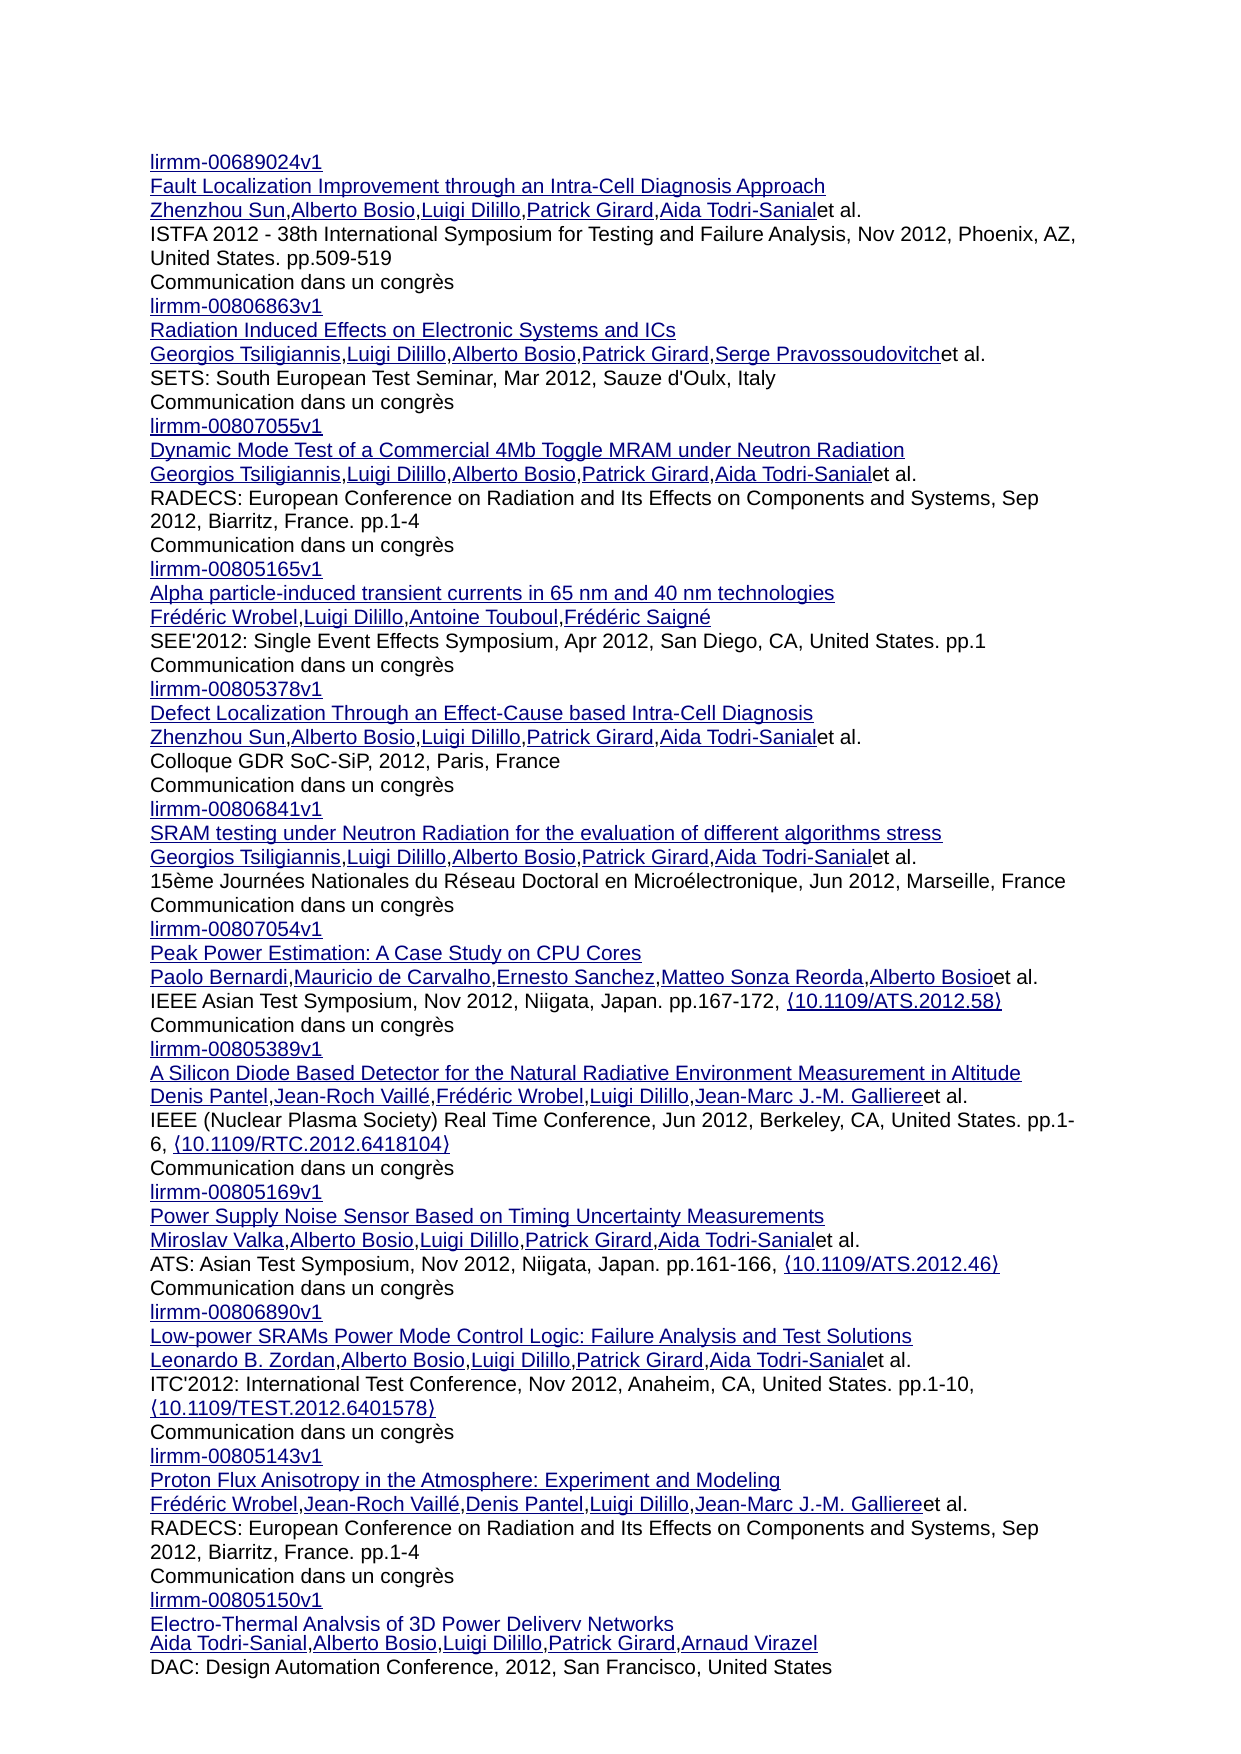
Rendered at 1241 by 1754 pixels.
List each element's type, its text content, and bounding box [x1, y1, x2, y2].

table_cell Peak Power Estimation: A Case Study on CPU Cores Paolo Bernardi,Mauricio de Carvalho,Ernesto Sanchez,Matteo Sonza Reorda,Alberto Bosioet al. IEEE Asian Test Symposium, Nov 2012, Niigata, Japan. pp.167-172, ⟨10.1109/ATS.2012.58⟩ Communication dans un congrès lirmm-00805389v1 [150, 941, 1090, 1060]
table_cell Power Supply Noise Sensor Based on Timing Uncertainty Measurements Miroslav Valka,Alberto Bosio,Luigi Dilillo,Patrick Girard,Aida Todri-Sanialet al. ATS: Asian Test Symposium, Nov 2012, Niigata, Japan. pp.161-166, ⟨10.1109/ATS.2012.46⟩ Communication dans un congrès lirmm-00806890v1 [150, 1204, 1090, 1324]
table_cell Electro-Thermal Analysis of 3D Power Delivery Networks Aida Todri-Sanial,Alberto Bosio,Luigi Dilillo,Patrick Girard,Arnaud Virazel DAC: Design Automation Conference, 2012, San Francisco, United States [150, 1611, 1090, 1679]
table_cell Alpha particle-induced transient currents in 65 nm and 40 nm technologies Frédéric Wrobel,Luigi Dilillo,Antoine Touboul,Frédéric Saigné SEE'2012: Single Event Effects Symposium, Apr 2012, San Diego, CA, United States. pp.1 Communication dans un congrès lirmm-00805378v1 [150, 581, 1090, 701]
table_cell SRAM testing under Neutron Radiation for the evaluation of different algorithms stress Georgios Tsiligiannis,Luigi Dilillo,Alberto Bosio,Patrick Girard,Aida Todri-Sanialet al. 15ème Journées Nationales du Réseau Doctoral en Microélectronique, Jun 2012, Marseille, France Communication dans un congrès lirmm-00807054v1 [150, 821, 1090, 941]
table_cell Defect Localization Through an Effect-Cause based Intra-Cell Diagnosis Zhenzhou Sun,Alberto Bosio,Luigi Dilillo,Patrick Girard,Aida Todri-Sanialet al. Colloque GDR SoC-SiP, 2012, Paris, France Communication dans un congrès lirmm-00806841v1 [150, 701, 1090, 821]
table_cell Low-power SRAMs Power Mode Control Logic: Failure Analysis and Test Solutions Leonardo B. Zordan,Alberto Bosio,Luigi Dilillo,Patrick Girard,Aida Todri-Sanialet al. ITC'2012: International Test Conference, Nov 2012, Anaheim, CA, United States. pp.1-10, ⟨10.1109/TEST.2012.6401578⟩ Communication dans un congrès lirmm-00805143v1 [150, 1324, 1090, 1468]
table_cell lirmm-00689024v1 [150, 150, 1090, 174]
table_cell Dynamic Mode Test of a Commercial 4Mb Toggle MRAM under Neutron Radiation Georgios Tsiligiannis,Luigi Dilillo,Alberto Bosio,Patrick Girard,Aida Todri-Sanialet al. RADECS: European Conference on Radiation and Its Effects on Components and Systems, Sep 2012, Biarritz, France. pp.1-4 Communication dans un congrès lirmm-00805165v1 [150, 438, 1090, 581]
table_cell Fault Localization Improvement through an Intra-Cell Diagnosis Approach Zhenzhou Sun,Alberto Bosio,Luigi Dilillo,Patrick Girard,Aida Todri-Sanialet al. ISTFA 2012 - 38th International Symposium for Testing and Failure Analysis, Nov 2012, Phoenix, AZ, United States. pp.509-519 Communication dans un congrès lirmm-00806863v1 [150, 174, 1090, 318]
table_cell Proton Flux Anisotropy in the Atmosphere: Experiment and Modeling Frédéric Wrobel,Jean-Roch Vaillé,Denis Pantel,Luigi Dilillo,Jean-Marc J.-M. Galliereet al. RADECS: European Conference on Radiation and Its Effects on Components and Systems, Sep 2012, Biarritz, France. pp.1-4 Communication dans un congrès lirmm-00805150v1 [150, 1468, 1090, 1611]
table_cell A Silicon Diode Based Detector for the Natural Radiative Environment Measurement in Altitude Denis Pantel,Jean-Roch Vaillé,Frédéric Wrobel,Luigi Dilillo,Jean-Marc J.-M. Galliereet al. IEEE (Nuclear Plasma Society) Real Time Conference, Jun 2012, Berkeley, CA, United States. pp.1-6, ⟨10.1109/RTC.2012.6418104⟩ Communication dans un congrès lirmm-00805169v1 [150, 1060, 1090, 1204]
table_cell Radiation Induced Effects on Electronic Systems and ICs Georgios Tsiligiannis,Luigi Dilillo,Alberto Bosio,Patrick Girard,Serge Pravossoudovitchet al. SETS: South European Test Seminar, Mar 2012, Sauze d'Oulx, Italy Communication dans un congrès lirmm-00807055v1 [150, 318, 1090, 437]
